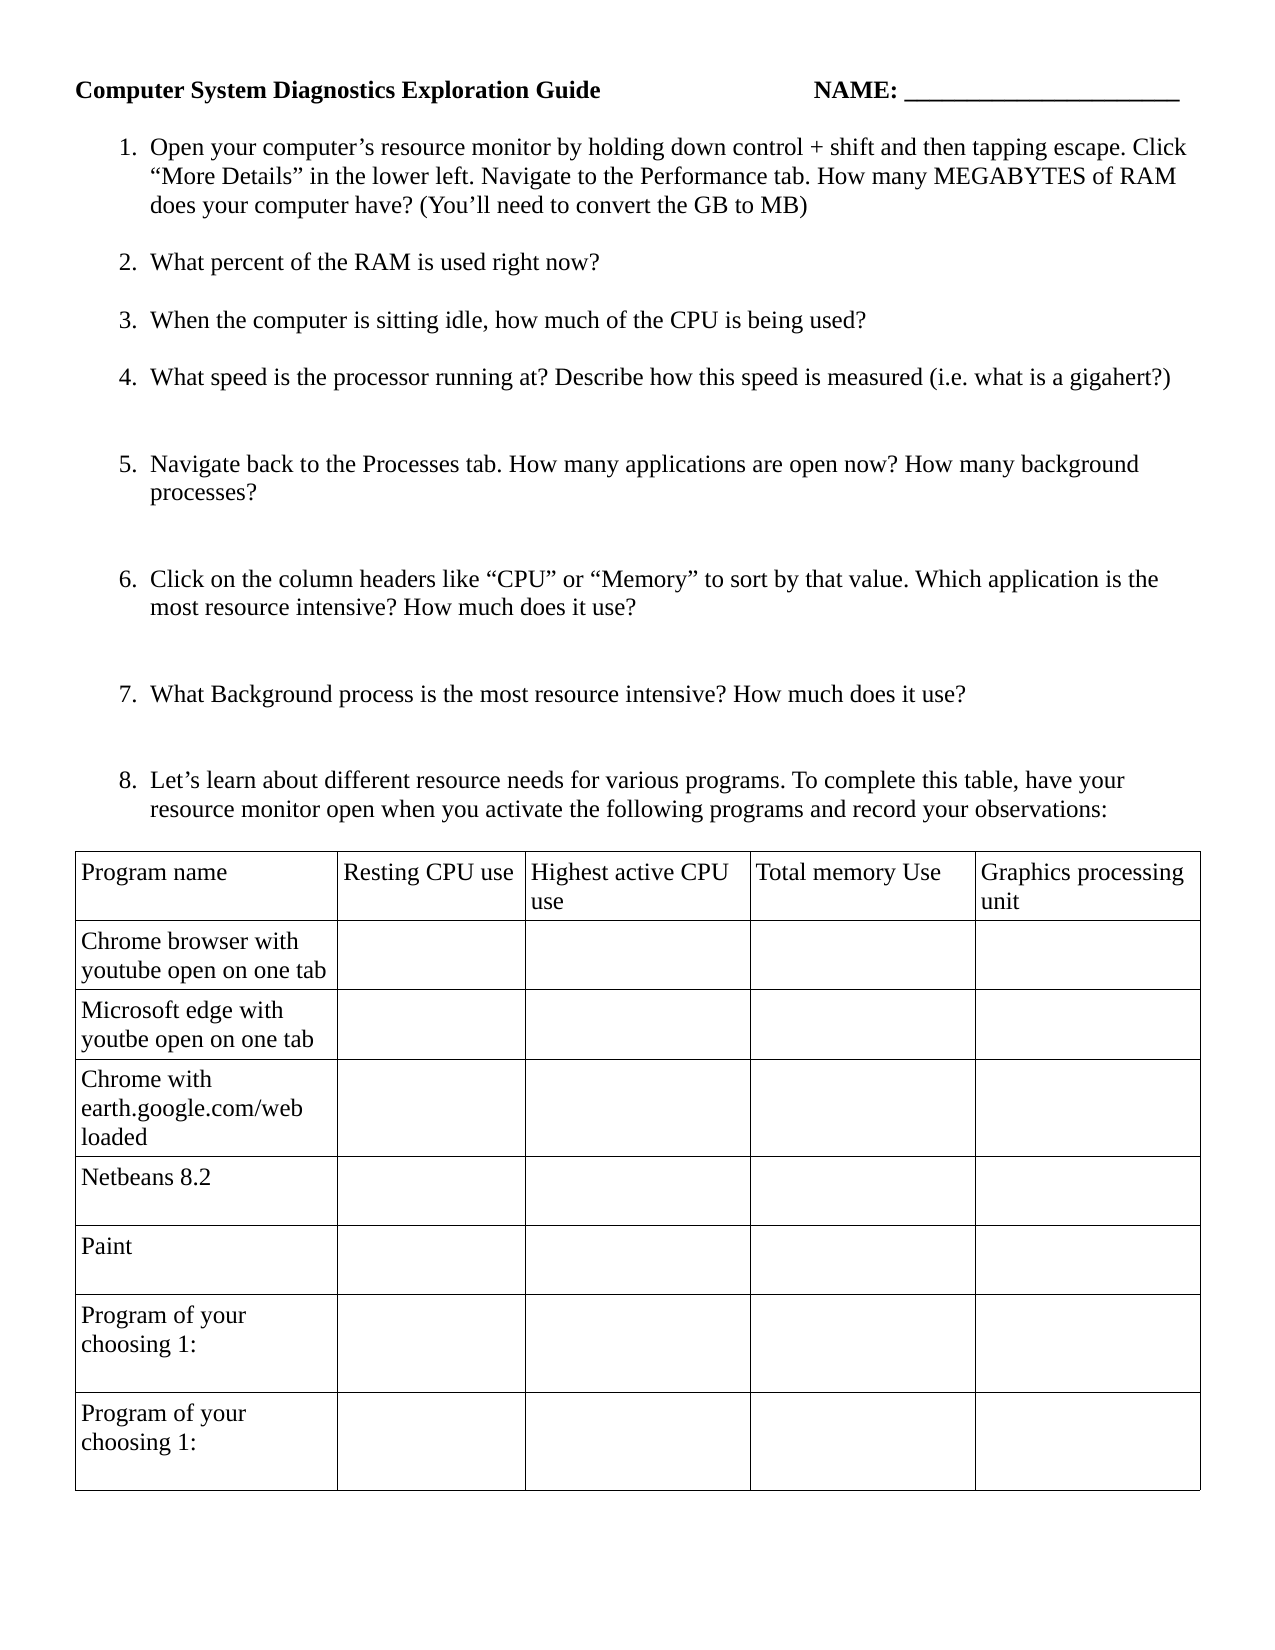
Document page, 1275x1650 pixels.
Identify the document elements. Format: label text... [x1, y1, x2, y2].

table_header Graphics processing unit [976, 852, 1200, 920]
table_cell [976, 1157, 1200, 1225]
table_cell [751, 1157, 975, 1225]
table_cell Paint [76, 1226, 337, 1294]
table_header Resting CPU use [338, 852, 525, 920]
table_cell [338, 1393, 525, 1490]
table_cell [526, 1157, 750, 1225]
table_cell [751, 990, 975, 1058]
list When the computer is sitting idle, how much of the CPU is being used? [112, 305, 1200, 334]
table_cell [751, 1393, 975, 1490]
table_cell [976, 1226, 1200, 1294]
table_cell Microsoft edge with youtbe open on one tab [76, 990, 337, 1058]
table_cell Chrome browser with youtube open on one tab [76, 921, 337, 989]
list Open your computer’s resource monitor by holding down control + shift and then tapping escape. Click “More Details” in the lower left. Navigate to the Performance tab. How many MEGABYTES of RAM does your computer have? (You’ll need to convert the GB to MB) [112, 132, 1200, 219]
table_cell Program of your choosing 1: [76, 1295, 337, 1392]
table_cell [526, 1226, 750, 1294]
table_cell [526, 1295, 750, 1392]
table_cell Netbeans 8.2 [76, 1157, 337, 1225]
list What speed is the processor running at? Describe how this speed is measured (i.e. what is a gigahert?) [112, 362, 1200, 391]
list What Background process is the most resource intensive? How much does it use? [112, 679, 1200, 707]
table_cell [338, 1295, 525, 1392]
table_cell [751, 921, 975, 989]
table_cell Chrome with earth.google.com/web loaded [76, 1060, 337, 1156]
table_cell [976, 1393, 1200, 1490]
table_cell [751, 1060, 975, 1156]
list Navigate back to the Processes tab. How many applications are open now? How many background processes? [112, 449, 1200, 506]
table_cell [976, 1295, 1200, 1392]
table_header Total memory Use [751, 852, 975, 920]
table_cell [526, 1060, 750, 1156]
table_cell [976, 990, 1200, 1058]
table_cell [338, 990, 525, 1058]
table_cell [338, 921, 525, 989]
table_cell [976, 921, 1200, 989]
table_cell [976, 1060, 1200, 1156]
table_cell [526, 921, 750, 989]
table_cell [526, 990, 750, 1058]
list Click on the column headers like “CPU” or “Memory” to sort by that value. Which application is the most resource intensive? How much does it use? [112, 564, 1200, 621]
list What percent of the RAM is used right now? [112, 247, 1200, 276]
table_cell [338, 1060, 525, 1156]
table_cell [751, 1295, 975, 1392]
table_cell [526, 1393, 750, 1490]
table_cell [338, 1226, 525, 1294]
table_cell Program of your choosing 1: [76, 1393, 337, 1490]
table_cell [338, 1157, 525, 1225]
table_cell [751, 1226, 975, 1294]
list Let’s learn about different resource needs for various programs. To complete this table, have your resource monitor open when you activate the following programs and record your observations: [112, 765, 1200, 822]
text Computer System Diagnostics Exploration Guide NAME: ______________________ [75, 75, 1200, 104]
table_header Highest active CPU use [526, 852, 750, 920]
table_header Program name [76, 852, 337, 920]
